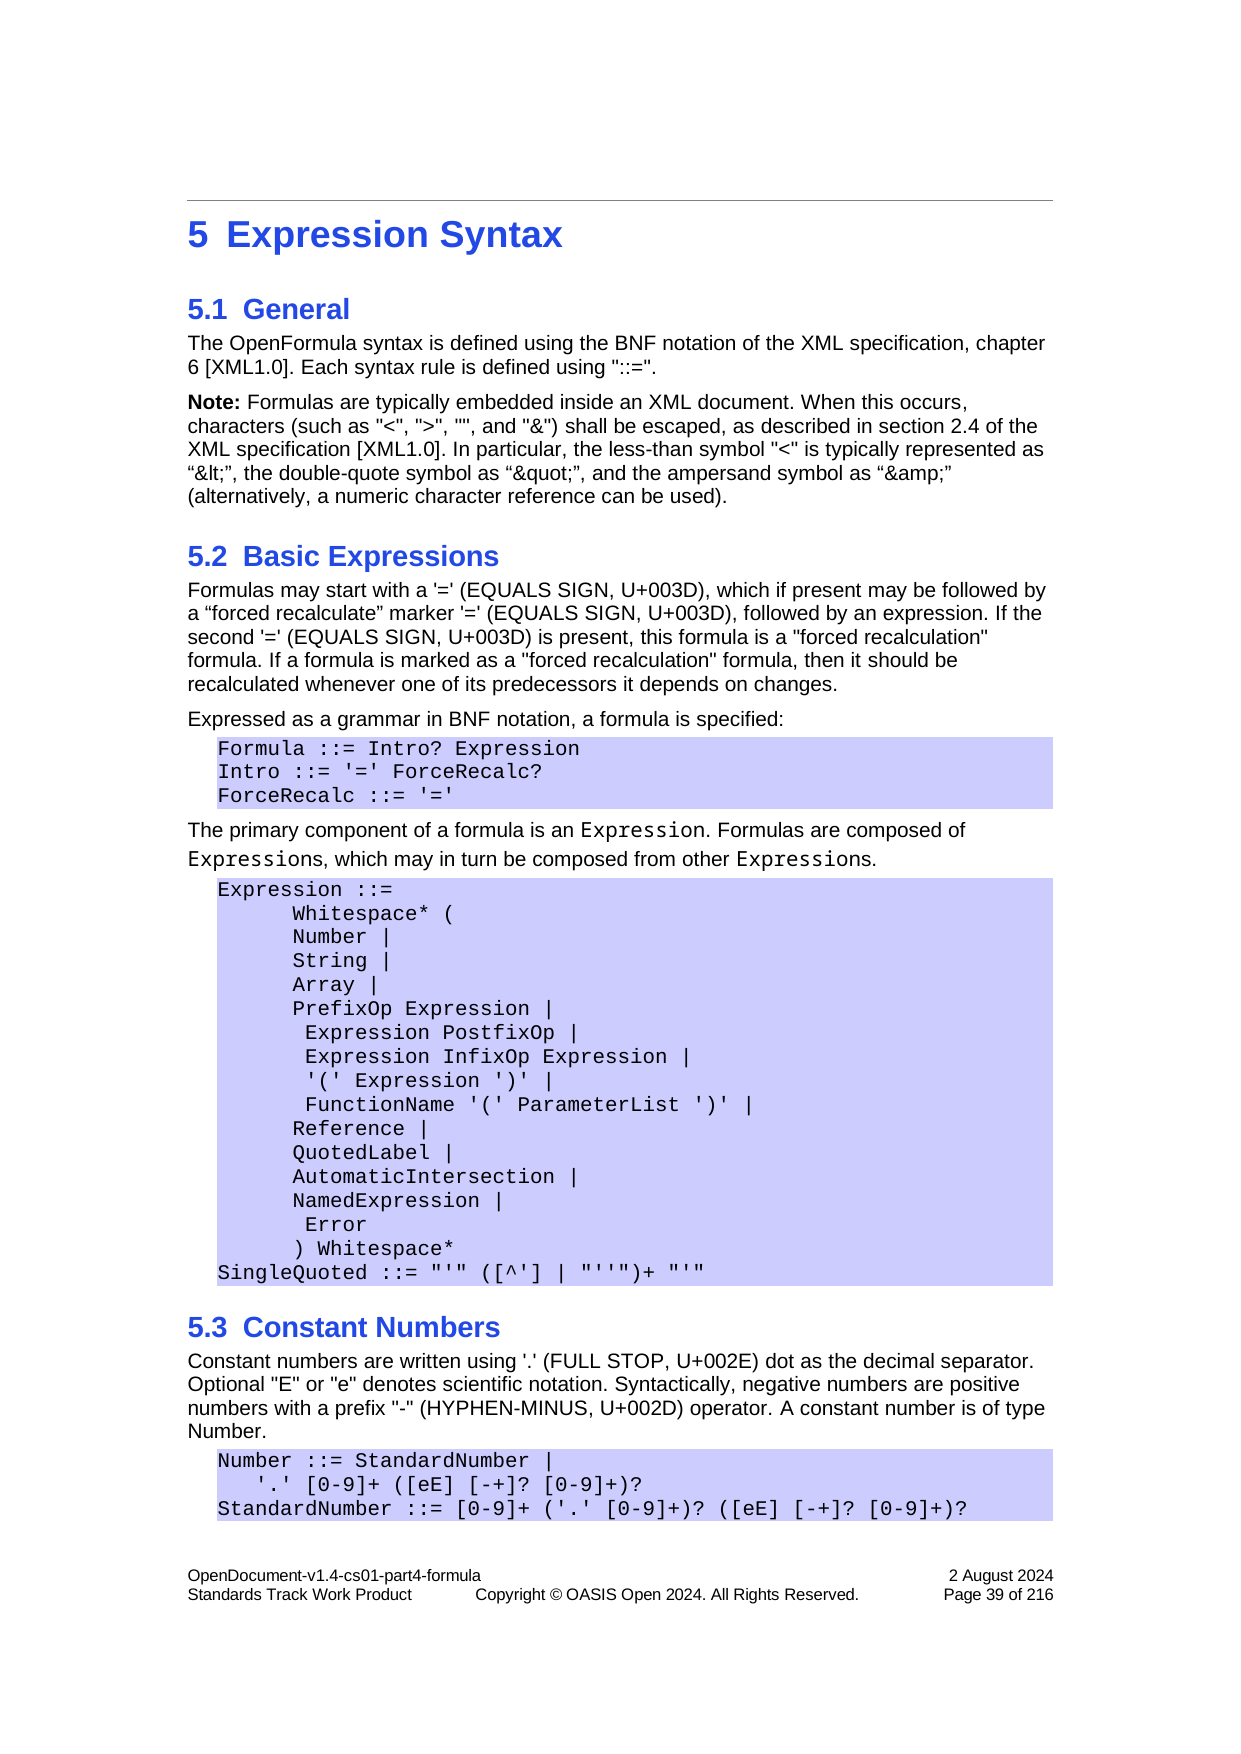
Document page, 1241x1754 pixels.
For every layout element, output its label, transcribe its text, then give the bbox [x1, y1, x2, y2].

text NamedExpression | [217, 1190, 1053, 1214]
text Formula ::= Intro? Expression [217, 737, 1053, 761]
subtitle Expression Syntax [187, 201, 1053, 256]
text FunctionName '(' ParameterList ')' | [217, 1094, 1053, 1118]
subtitle Constant Numbers [187, 1311, 1053, 1343]
text The OpenFormula syntax is defined using the BNF notation of the XML specification, chapter 6 [XML1.0]. Each syntax rule is defined using "::=". [187, 332, 1053, 379]
subtitle Basic Expressions [187, 539, 1053, 572]
text QuotedLabel | [217, 1142, 1053, 1166]
text Number | [217, 926, 1053, 950]
text '(' Expression ')' | [217, 1070, 1053, 1094]
text SingleQuoted ::= "'" ([^'] | "''")+ "'" [217, 1262, 1053, 1286]
text '.' [0-9]+ ([eE] [-+]? [0-9]+)? [217, 1473, 1053, 1497]
text Formulas may start with a '=' (EQUALS SIGN, U+003D), which if present may be followed by a “forced recalculate” marker '=' (EQUALS SIGN, U+003D), followed by an expression. If the second '=' (EQUALS SIGN, U+003D) is present, this formula is a "forced recalculation" formula. If a formula is marked as a "forced recalculation" formula, then it should be recalculated whenever one of its predecessors it depends on changes. [187, 578, 1053, 696]
text Expression PostfixOp | [217, 1022, 1053, 1046]
text Expression InfixOp Expression | [217, 1046, 1053, 1070]
text String | [217, 950, 1053, 974]
text Expression ::= [217, 878, 1053, 902]
text Note: Formulas are typically embedded inside an XML document. When this occurs, characters (such as "<", ">", '"', and "&") shall be escaped, as described in section 2.4 of the XML specification [XML1.0]. In particular, the less-than symbol "<" is typically represented as “&lt;”, the double-quote symbol as “&quot;”, and the ampersand symbol as “&amp;” (alternatively, a numeric character reference can be used). [187, 391, 1053, 508]
text Number ::= StandardNumber | [217, 1449, 1053, 1473]
text StandardNumber ::= [0-9]+ ('.' [0-9]+)? ([eE] [-+]? [0-9]+)? [217, 1497, 1053, 1521]
text Whitespace* ( [217, 902, 1053, 926]
text Array | [217, 974, 1053, 998]
text AutomaticIntersection | [217, 1166, 1053, 1190]
text ForceRecalc ::= '=' [217, 785, 1053, 809]
text PrefixOp Expression | [217, 998, 1053, 1022]
text ) Whitespace* [217, 1238, 1053, 1262]
text Constant numbers are written using '.' (FULL STOP, U+002E) dot as the decimal separator. Optional "E" or "e" denotes scientific notation. Syntactically, negative numbers are positive numbers with a prefix "-" (HYPHEN-MINUS, U+002D) operator. A constant number is of type Number. [187, 1349, 1053, 1443]
text Error [217, 1214, 1053, 1238]
subtitle General [187, 293, 1053, 326]
text Intro ::= '=' ForceRecalc? [217, 761, 1053, 785]
text Expressed as a grammar in BNF notation, a formula is specified: [187, 708, 1053, 731]
text Reference | [217, 1118, 1053, 1142]
text The primary component of a formula is an Expression. Formulas are composed of Expressions, which may in turn be composed from other Expressions. [187, 815, 1053, 872]
